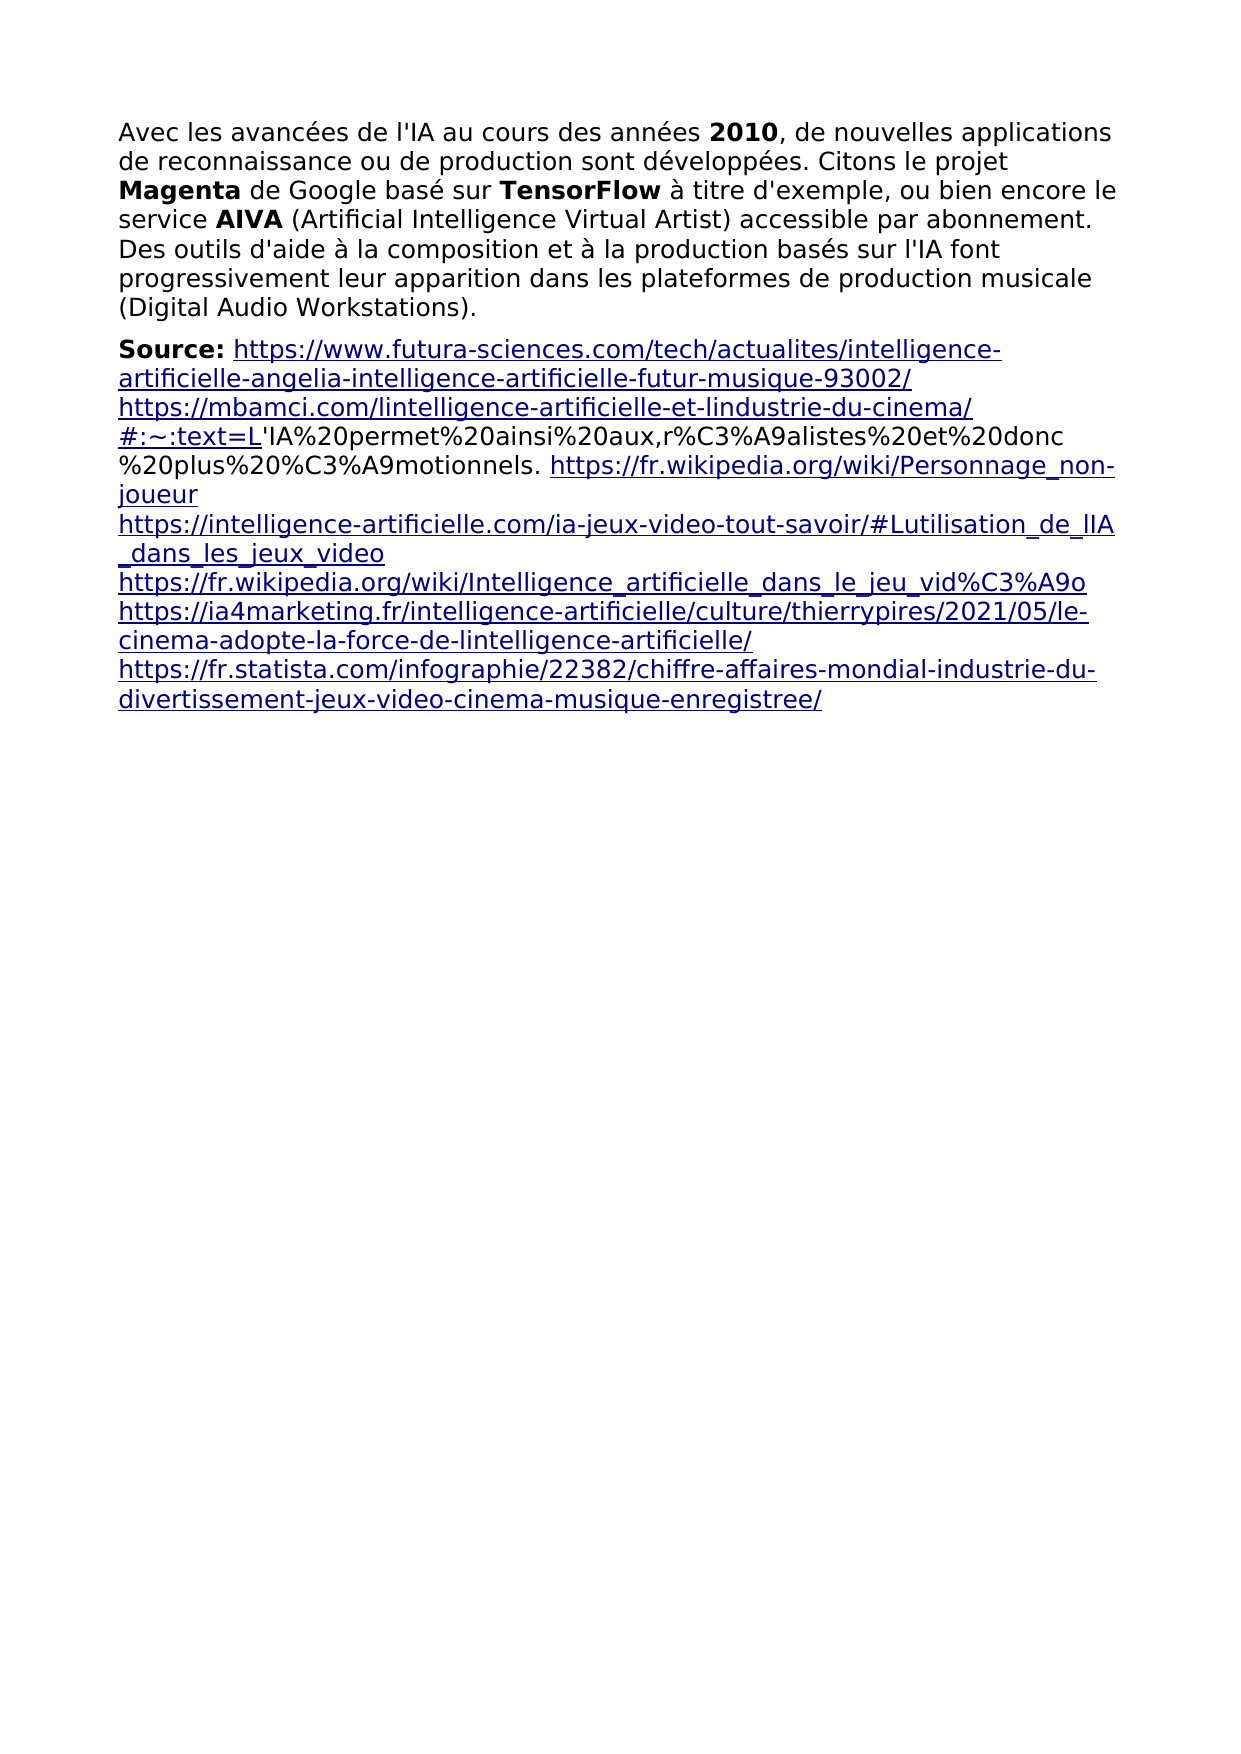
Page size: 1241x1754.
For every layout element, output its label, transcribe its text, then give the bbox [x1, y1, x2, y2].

text Source: https://www.futura-sciences.com/tech/actualites/intelligence-artificielle-angelia-intelligence-artificielle-futur-musique-93002/ https://mbamci.com/lintelligence-artificielle-et-lindustrie-du-cinema/#:~:text=L'IA%20permet%20ainsi%20aux,r%C3%A9alistes%20et%20donc%20plus%20%C3%A9motionnels. https://fr.wikipedia.org/wiki/Personnage_non-joueur https://intelligence-artificielle.com/ia-jeux-video-tout-savoir/#Lutilisation_de_lIA_dans_les_jeux_video https://fr.wikipedia.org/wiki/Intelligence_artificielle_dans_le_jeu_vid%C3%A9o https://ia4marketing.fr/intelligence-artificielle/culture/thierrypires/2021/05/le-cinema-adopte-la-force-de-lintelligence-artificielle/ https://fr.statista.com/infographie/22382/chiffre-affaires-mondial-industrie-du-divertissement-jeux-video-cinema-musique-enregistree/ [118, 335, 1122, 714]
text Avec les avancées de l'IA au cours des années 2010, de nouvelles applications de reconnaissance ou de production sont développées. Citons le projet Magenta de Google basé sur TensorFlow à titre d'exemple, ou bien encore le service AIVA (Artificial Intelligence Virtual Artist) accessible par abonnement. Des outils d'aide à la composition et à la production basés sur l'IA font progressivement leur apparition dans les plateformes de production musicale (Digital Audio Workstations). [118, 118, 1122, 322]
